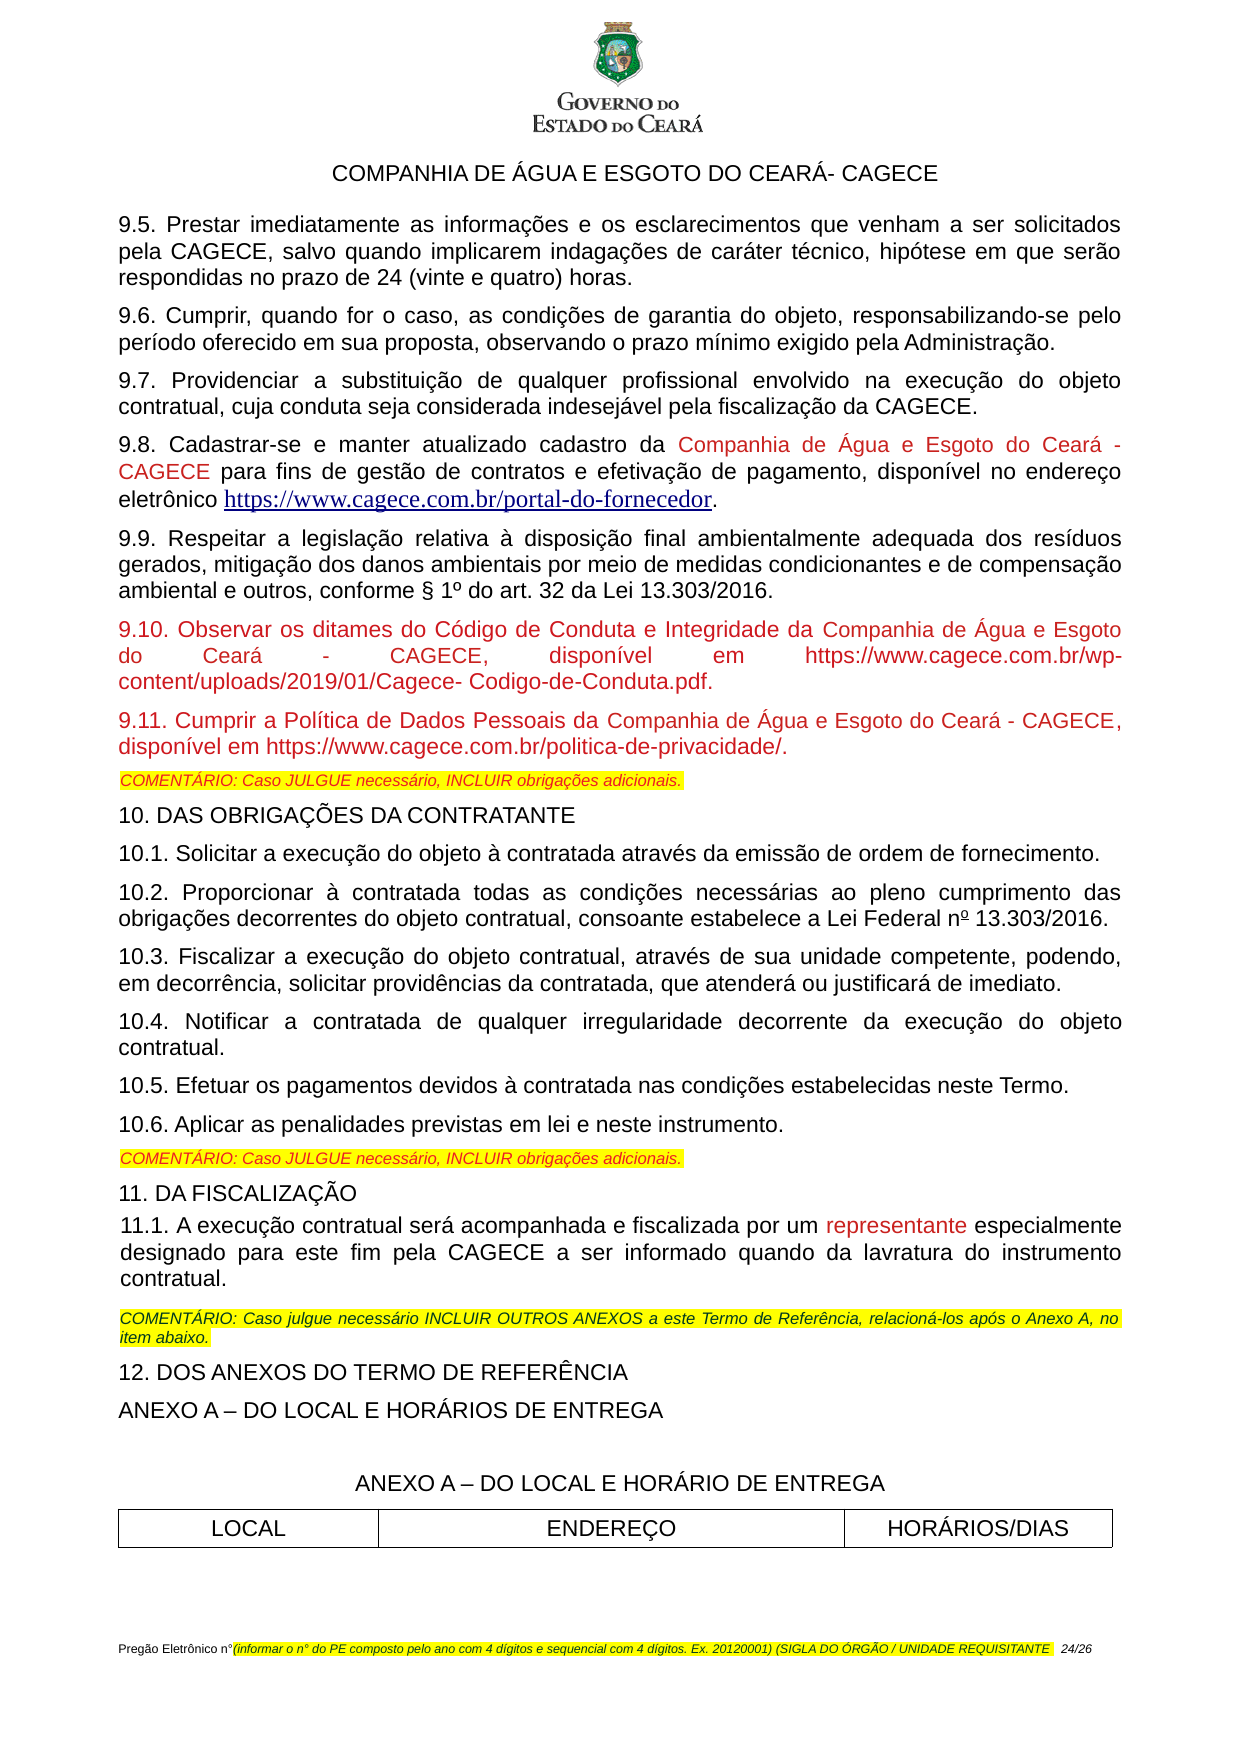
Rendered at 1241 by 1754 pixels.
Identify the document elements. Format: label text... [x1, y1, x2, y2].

text 10. DAS OBRIGAÇÕES DA CONTRATANTE [118, 802, 1122, 828]
text ANEXO A – DO LOCAL E HORÁRIOS DE ENTREGA [118, 1397, 1122, 1424]
text 10.1. Solicitar a execução do objeto à contratada através da emissão de ordem de fornecimento. [118, 840, 1122, 867]
text 9.7. Providenciar a substituição de qualquer profissional envolvido na execução do objeto contratual, cuja conduta seja considerada indesejável pela fiscalização da CAGECE. [118, 367, 1122, 419]
text 10.6. Aplicar as penalidades previstas em lei e neste instrumento. [118, 1111, 1122, 1137]
text 9.6. Cumprir, quando for o caso, as condições de garantia do objeto, responsabilizando-se pelo período oferecido em sua proposta, observando o prazo mínimo exigido pela Administração. [118, 302, 1122, 355]
text 11.1. A execução contratual será acompanhada e fiscalizada por um representante especialmente designado para este fim pela CAGECE a ser informado quando da lavratura do instrumento contratual. [120, 1212, 1122, 1291]
table_header LOCAL [119, 1510, 378, 1547]
text COMENTÁRIO: Caso julgue necessário INCLUIR OUTROS ANEXOS a este Termo de Referência, relacioná-los após o Anexo A, no item abaixo. [119, 1309, 1122, 1347]
text 10.2. Proporcionar à contratada todas as condições necessárias ao pleno cumprimento das obrigações decorrentes do objeto contratual, consoante estabelece a Lei Federal no 13.303/2016. [118, 879, 1122, 931]
text ANEXO A – DO LOCAL E HORÁRIO DE ENTREGA [118, 1470, 1122, 1497]
text 10.3. Fiscalizar a execução do objeto contratual, através de sua unidade competente, podendo, em decorrência, solicitar providências da contratada, que atenderá ou justificará de imediato. [118, 943, 1122, 996]
text 12. DOS ANEXOS DO TERMO DE REFERÊNCIA [118, 1359, 1122, 1386]
text 9.8. Cadastrar-se e manter atualizado cadastro da Companhia de Água e Esgoto do Ceará - CAGECE para fins de gestão de contratos e efetivação de pagamento, disponível no endereço eletrônico https://www.cagece.com.br/portal-do-fornecedor. [118, 431, 1122, 513]
text 9.10. Observar os ditames do Código de Conduta e Integridade da Companhia de Água e Esgoto do Ceará - CAGECE, disponível em https://www.cagece.com.br/wp-content/uploads/2019/01/Cagece- Codigo-de-Conduta.pdf. [118, 616, 1122, 695]
text 11. DA FISCALIZAÇÃO [118, 1180, 1122, 1206]
text 9.11. Cumprir a Política de Dados Pessoais da Companhia de Água e Esgoto do Ceará - CAGECE, disponível em https://www.cagece.com.br/politica-de-privacidade/. [118, 707, 1122, 759]
table_header HORÁRIOS/DIAS [845, 1510, 1112, 1547]
text 9.5. Prestar imediatamente as informações e os esclarecimentos que venham a ser solicitados pela CAGECE, salvo quando implicarem indagações de caráter técnico, hipótese em que serão respondidas no prazo de 24 (vinte e quatro) horas. [118, 211, 1122, 290]
table_header ENDEREÇO [379, 1510, 844, 1547]
text 10.5. Efetuar os pagamentos devidos à contratada nas condições estabelecidas neste Termo. [118, 1072, 1122, 1099]
text COMENTÁRIO: Caso JULGUE necessário, INCLUIR obrigações adicionais. [120, 1149, 1122, 1168]
text COMENTÁRIO: Caso JULGUE necessário, INCLUIR obrigações adicionais. [120, 771, 1122, 790]
text 10.4. Notificar a contratada de qualquer irregularidade decorrente da execução do objeto contratual. [118, 1008, 1122, 1061]
text 9.9. Respeitar a legislação relativa à disposição final ambientalmente adequada dos resíduos gerados, mitigação dos danos ambientais por meio de medidas condicionantes e de compensação ambiental e outros, conforme § 1º do art. 32 da Lei 13.303/2016. [118, 525, 1122, 604]
